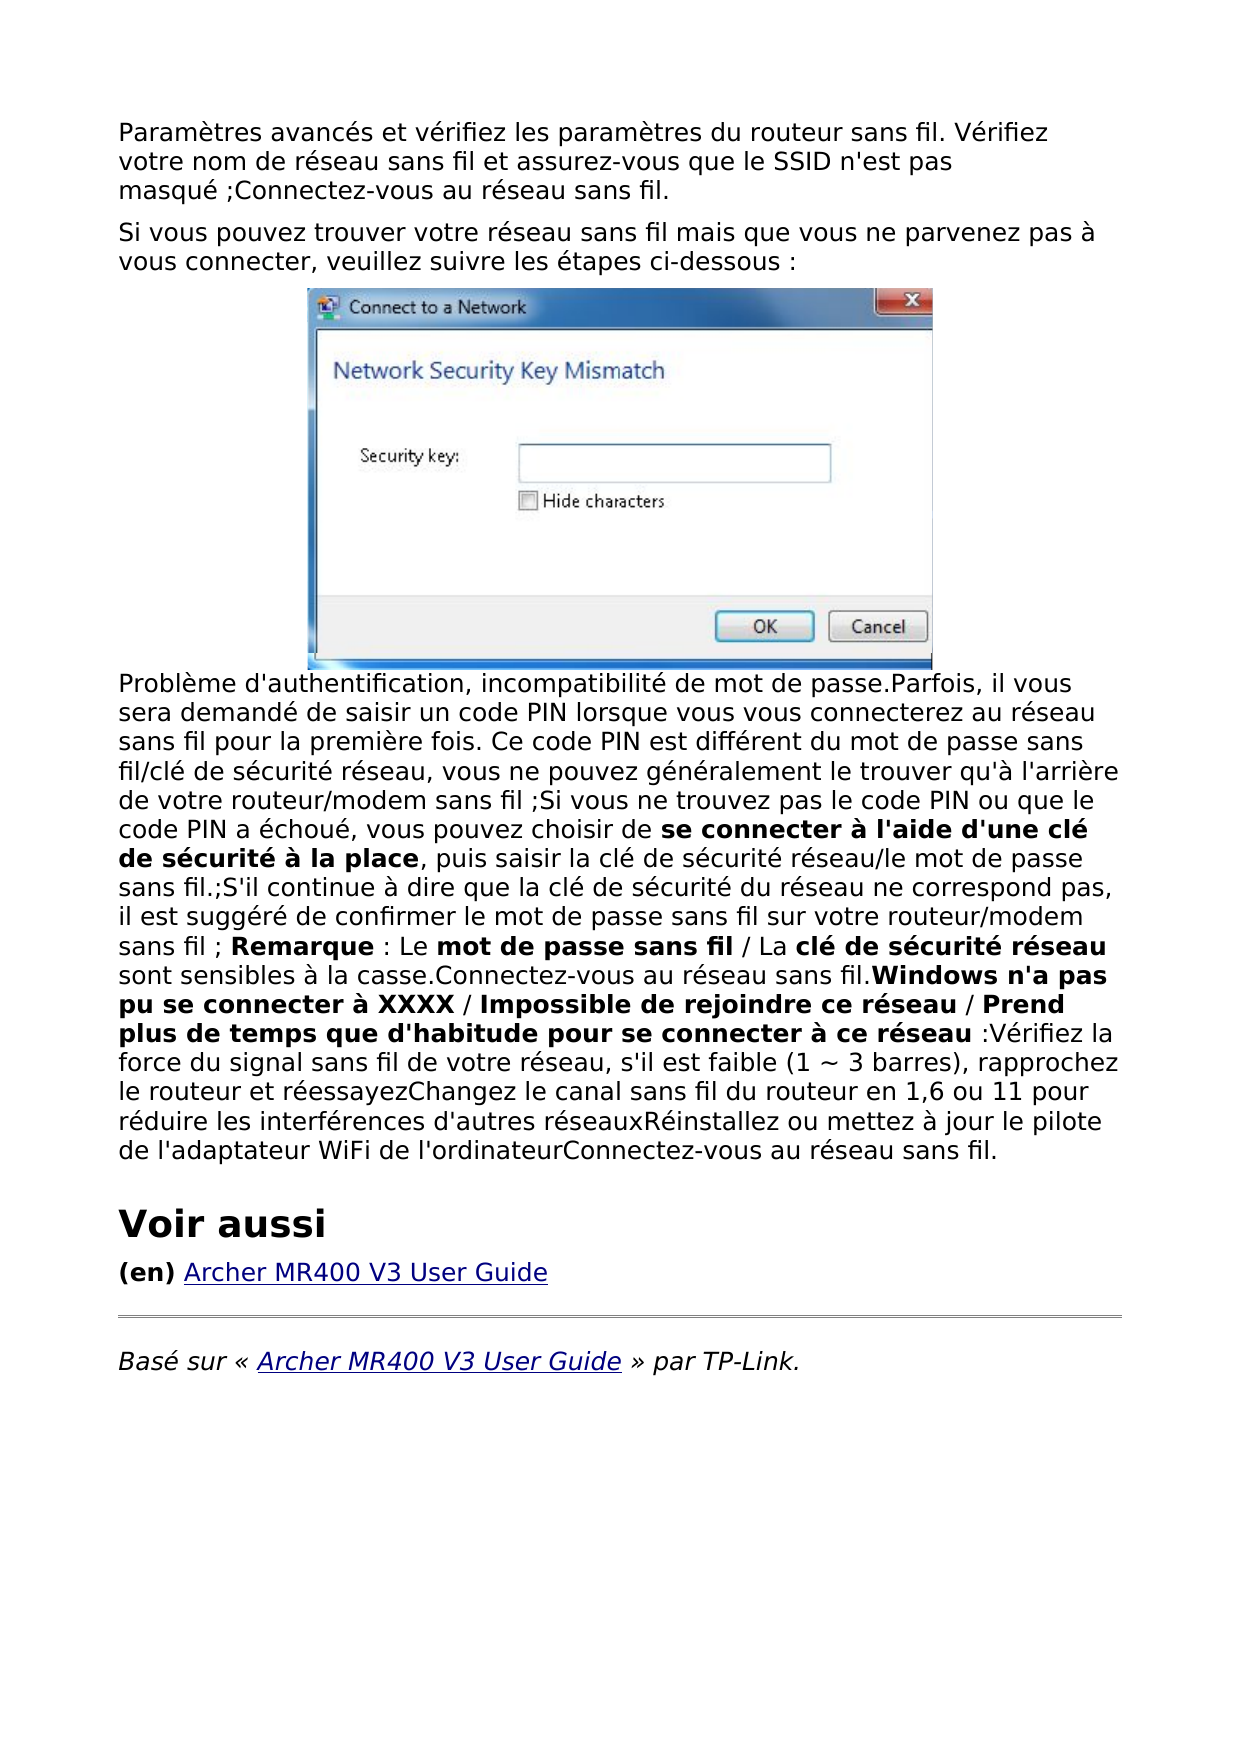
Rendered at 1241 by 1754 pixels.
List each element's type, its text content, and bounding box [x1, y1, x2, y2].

text Paramètres avancés et vérifiez les paramètres du routeur sans fil. Vérifiez votre nom de réseau sans fil et assurez-vous que le SSID n'est pas masqué ;Connectez-vous au réseau sans fil. [118, 118, 1122, 206]
text (en) Archer MR400 V3 User Guide [118, 1259, 1122, 1288]
text Basé sur « Archer MR400 V3 User Guide » par TP-Link. [118, 1347, 1122, 1376]
subtitle Voir aussi [118, 1202, 1122, 1246]
text Problème d'authentification, incompatibilité de mot de passe.Parfois, il vous sera demandé de saisir un code PIN lorsque vous vous connecterez au réseau sans fil pour la première fois. Ce code PIN est différent du mot de passe sans fil/clé de sécurité réseau, vous ne pouvez généralement le trouver qu'à l'arrière de votre routeur/modem sans fil ;Si vous ne trouvez pas le code PIN ou que le code PIN a échoué, vous pouvez choisir de se connecter à l'aide d'une clé de sécurité à la place, puis saisir la clé de sécurité réseau/le mot de passe sans fil.;S'il continue à dire que la clé de sécurité du réseau ne correspond pas, il est suggéré de confirmer le mot de passe sans fil sur votre routeur/modem sans fil ; Remarque : Le mot de passe sans fil / La clé de sécurité réseau sont sensibles à la casse.Connectez-vous au réseau sans fil.Windows n'a pas pu se connecter à XXXX / Impossible de rejoindre ce réseau / Prend plus de temps que d'habitude pour se connecter à ce réseau :Vérifiez la force du signal sans fil de votre réseau, s'il est faible (1 ~ 3 barres), rapprochez le routeur et réessayezChangez le canal sans fil du routeur en 1,6 ou 11 pour réduire les interférences d'autres réseauxRéinstallez ou mettez à jour le pilote de l'adaptateur WiFi de l'ordinateurConnectez-vous au réseau sans fil. [118, 289, 1122, 1165]
picture [307, 288, 933, 670]
text Si vous pouvez trouver votre réseau sans fil mais que vous ne parvenez pas à vous connecter, veuillez suivre les étapes ci-dessous : [118, 218, 1122, 276]
